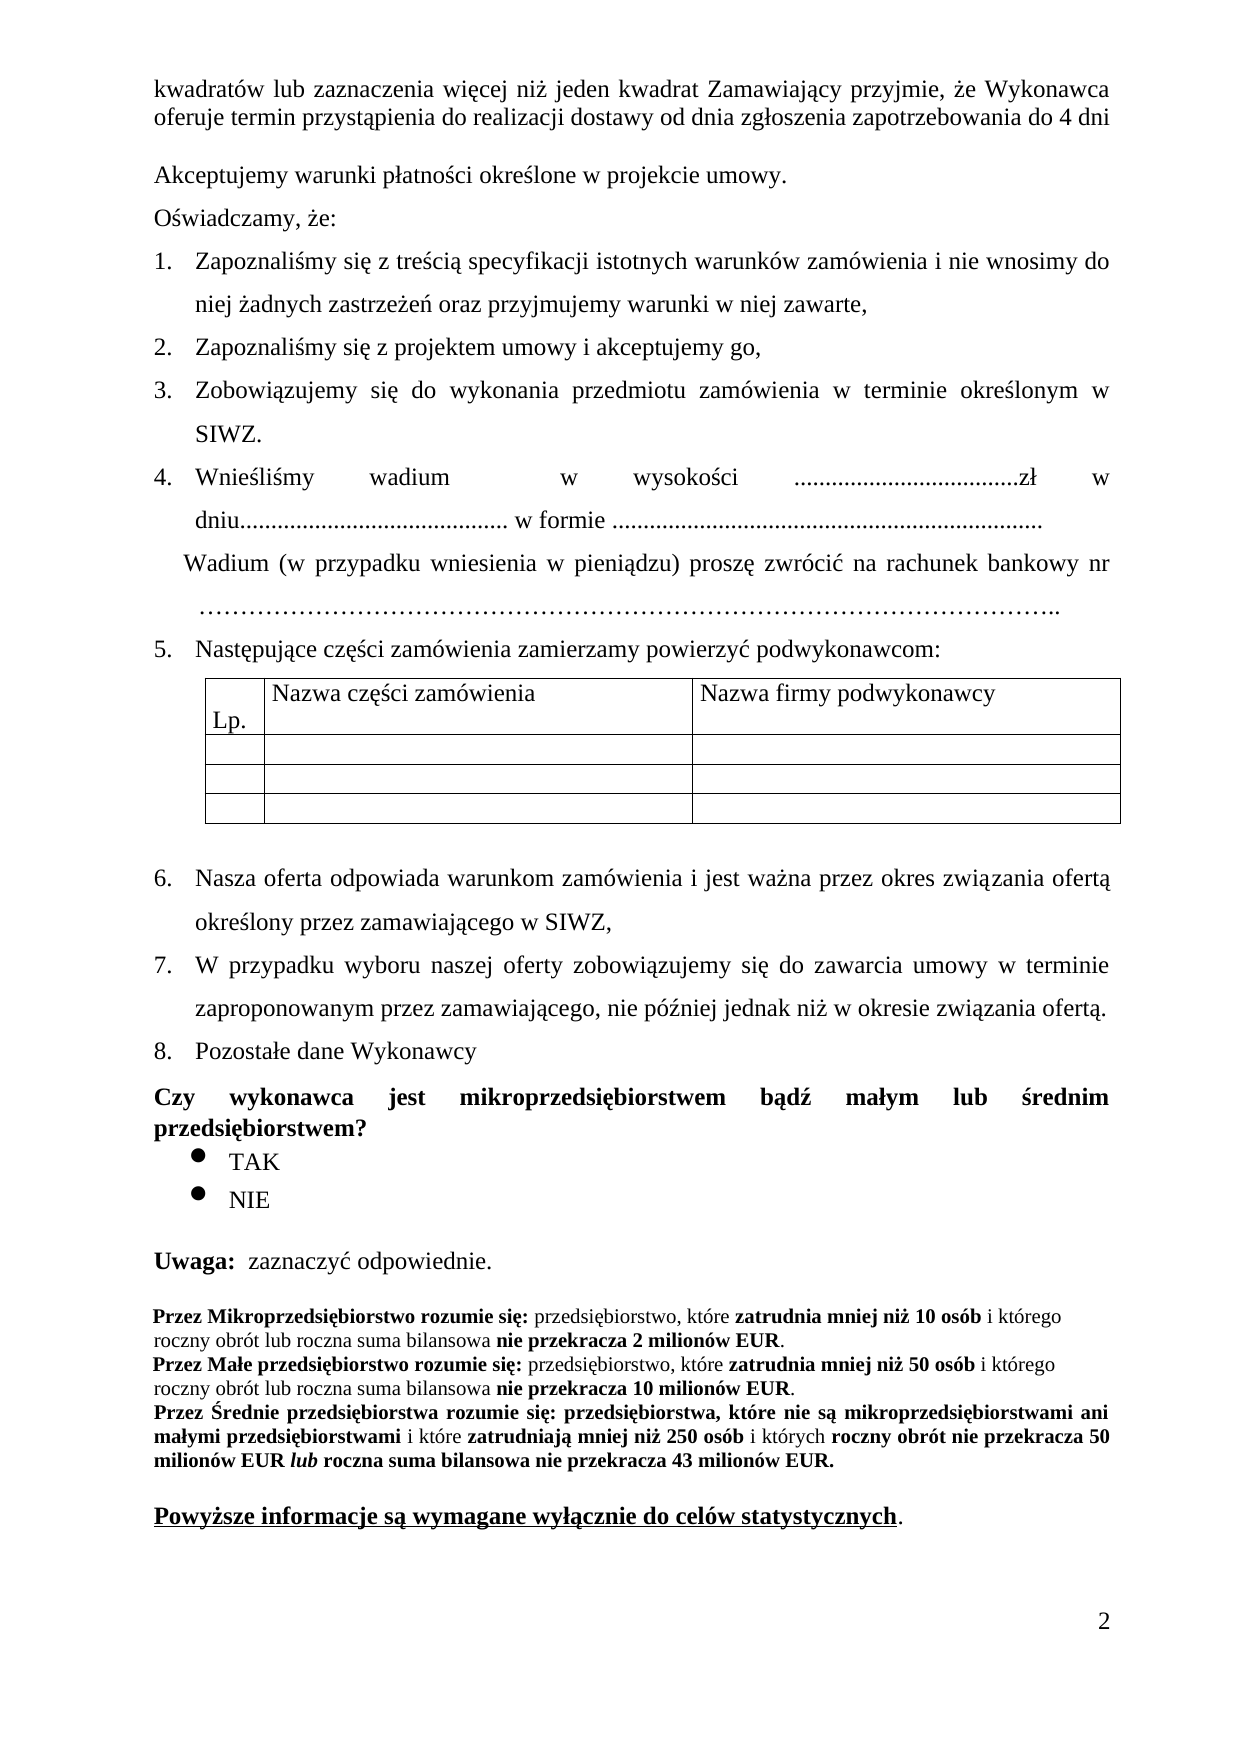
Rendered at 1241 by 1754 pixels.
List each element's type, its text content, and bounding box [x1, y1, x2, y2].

list Nasza oferta odpowiada warunkom zamówienia i jest ważna przez okres zwią­zania ofertą określony przez zamawiającego w SIWZ, [153, 863, 1110, 935]
text Akceptujemy warunki płatności określone w projekcie umowy. [153, 160, 1110, 189]
text Oświadczamy, że: [153, 203, 1110, 232]
table_cell [265, 735, 692, 763]
text Powyższe informacje są wymagane wyłącznie do celów statystycznych. [153, 1501, 1110, 1530]
text Uwaga: zaznaczyć odpowiednie. [153, 1246, 1110, 1275]
table_header Lp. [206, 679, 264, 734]
table_cell [206, 794, 264, 823]
table_cell [693, 794, 1120, 823]
text Przez Małe przedsiębiorstwo rozumie się: przedsiębiorstwo, które zatrudnia mniej niż 50 osób i którego roczny obrót lub roczna suma bilansowa nie przekracza 10 milionów EUR. [152, 1352, 1110, 1400]
list TAK [191, 1142, 1110, 1179]
list Wnieśliśmy wadium w wysokości ....................................zł w dniu........................................... w formie ..................................................................... [153, 462, 1110, 534]
text Wadium (w przypadku wniesienia w pieniądzu) proszę zwrócić na rachunek bankowy nr ………………………………………………………………………………………….. [183, 548, 1110, 620]
table_cell [693, 765, 1120, 793]
table_cell [693, 735, 1120, 763]
table_header Nazwa części zamówienia [265, 679, 692, 734]
list Zobowiązujemy się do wykonania przedmiotu zamówienia w terminie określonym w SIWZ. [153, 376, 1110, 447]
text Czy wykonawca jest mikroprzedsiębiorstwem bądź małym lub średnim przedsiębiorstwem? [153, 1079, 1110, 1142]
text Przez Mikroprzedsiębiorstwo rozumie się: przedsiębiorstwo, które zatrudnia mniej niż 10 osób i którego roczny obrót lub roczna suma bilansowa nie przekracza 2 milionów EUR. [152, 1304, 1110, 1352]
table_cell [265, 794, 692, 823]
list Zapoznaliśmy się z treścią specyfikacji istotnych warunków zamówienia i nie wnosimy do niej żadnych zastrzeżeń oraz przyjmujemy warunki w niej zawarte, [153, 246, 1110, 318]
table_cell [206, 735, 264, 763]
table_header Nazwa firmy podwykonawcy [693, 679, 1120, 734]
list Pozostałe dane Wykonawcy [153, 1036, 1110, 1065]
list Następujące części zamówienia zamierzamy powierzyć podwykonawcom: [153, 634, 1110, 663]
list W przypadku wyboru naszej oferty zobowiązujemy się do zawarcia umowy w terminie zaproponowanym przez zamawiającego, nie później jednak niż w okresie związania ofertą. [153, 950, 1110, 1022]
table_cell [206, 765, 264, 793]
text kwadratów lub zaznaczenia więcej niż jeden kwadrat Zamawiający przyjmie, że Wykonawca oferuje termin przystąpienia do realizacji dostawy od dnia zgłoszenia zapotrzebowania do 4 dni [153, 74, 1110, 131]
list NIE [191, 1179, 1110, 1217]
list Zapoznaliśmy się z projektem umowy i akceptujemy go, [153, 332, 1110, 361]
text Przez Średnie przedsiębiorstwa rozumie się: przedsiębiorstwa, które nie są mikroprzedsiębiorstwami ani małymi przedsiębiorstwami i które zatrudniają mniej niż 250 osób i których roczny obrót nie przekracza 50 milionów EUR lub roczna suma bilansowa nie przekracza 43 milionów EUR. [153, 1400, 1110, 1472]
table_cell [265, 765, 692, 793]
